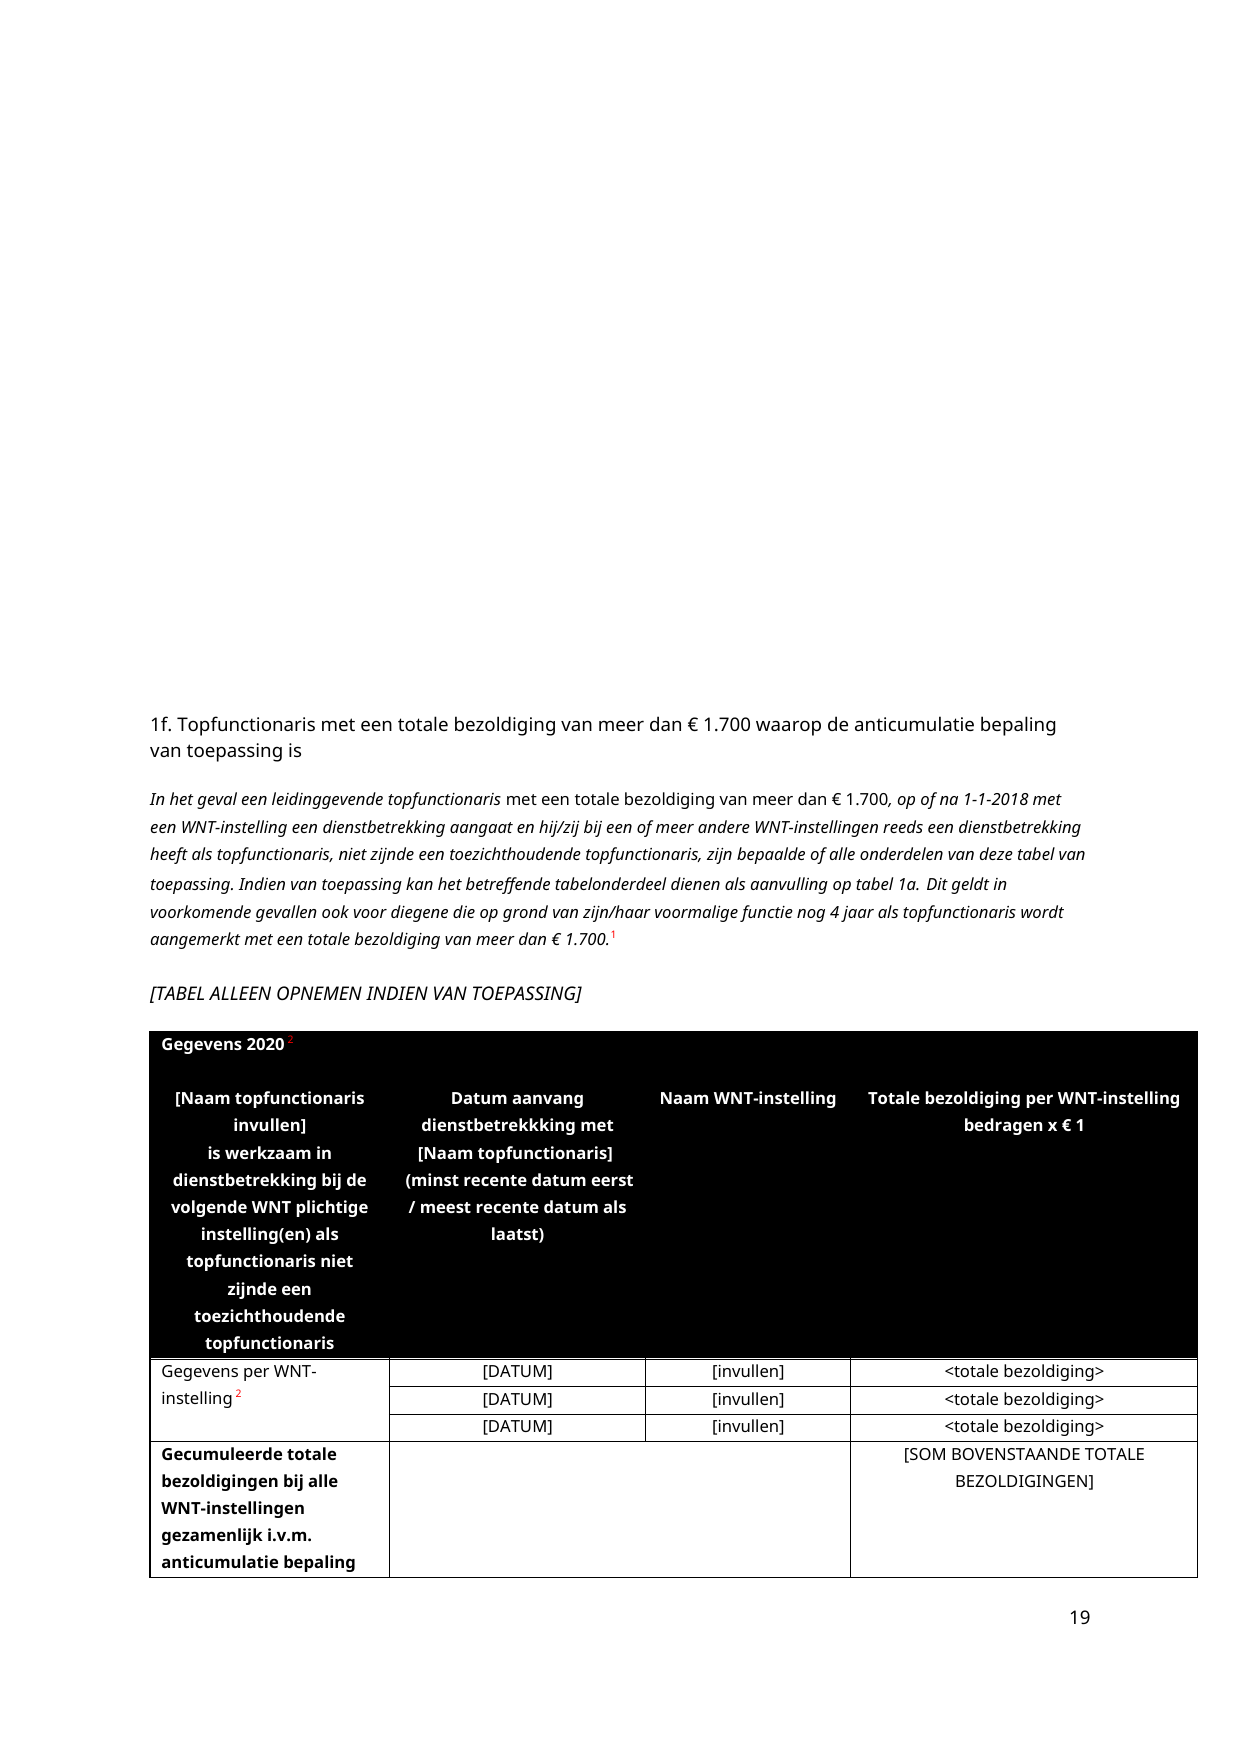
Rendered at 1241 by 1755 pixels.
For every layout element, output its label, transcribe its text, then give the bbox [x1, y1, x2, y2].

table_cell [invullen] [646, 1360, 850, 1386]
table_cell Gecumuleerde totale bezoldigingen bij alle WNT-instellingen gezamenlijk i.v.m. anticumulatie bepaling [151, 1442, 389, 1577]
text In het geval een leidinggevende topfunctionaris met een totale bezoldiging van meer dan € 1.700, op of na 1-1-2018 met een WNT-instelling een dienstbetrekking aangaat en hij/zij bij een of meer andere WNT-instellingen reeds een dienstbetrekking heeft als topfunctionaris, niet zijnde een toezichthoudende topfunctionaris, zijn bepaalde of alle onderdelen van deze tabel van toepassing. Indien van toepassing kan het betreffende tabelonderdeel dienen als aanvulling op tabel 1a. Dit geldt in voorkomende gevallen ook voor diegene die op grond van zijn/haar voormalige functie nog 4 jaar als topfunctionaris wordt aangemerkt met een totale bezoldiging van meer dan € 1.700.1 [150, 788, 1090, 950]
table_header [390, 1032, 645, 1086]
table_cell Datum aanvang dienstbetrekkking met [Naam topfunctionaris] (minst recente datum eerst / meest recente datum als laatst) [390, 1087, 645, 1358]
table_cell Totale bezoldiging per WNT-instelling bedragen x € 1 [851, 1087, 1197, 1358]
table_cell [DATUM] [390, 1360, 645, 1386]
table_cell [Naam topfunctionaris invullen] is werkzaam in dienstbetrekking bij de volgende WNT plichtige instelling(en) als topfunctionaris niet zijnde een toezichthoudende topfunctionaris [151, 1087, 389, 1358]
table_cell Gegevens per WNT-instelling 2 [151, 1360, 389, 1441]
table_cell [DATUM] [390, 1387, 645, 1413]
table_cell <totale bezoldiging> [851, 1360, 1197, 1386]
table_cell <totale bezoldiging> [851, 1387, 1197, 1413]
table_header [851, 1032, 1197, 1086]
table_cell [390, 1442, 850, 1577]
table_header Gegevens 2020 2 [151, 1032, 389, 1086]
table_cell Naam WNT-instelling [646, 1087, 850, 1358]
table_cell [SOM BOVENSTAANDE TOTALE BEZOLDIGINGEN] [851, 1442, 1197, 1577]
table_cell [invullen] [646, 1415, 850, 1441]
table_cell [DATUM] [390, 1415, 645, 1441]
text [TABEL ALLEEN OPNEMEN indien van toepassing] [150, 980, 1090, 1006]
table_header [646, 1032, 850, 1086]
table_cell <totale bezoldiging> [851, 1415, 1197, 1441]
text 1f. Topfunctionaris met een totale bezoldiging van meer dan € 1.700 waarop de anticumulatie bepaling van toepassing is [150, 711, 1090, 762]
table_cell [invullen] [646, 1387, 850, 1413]
